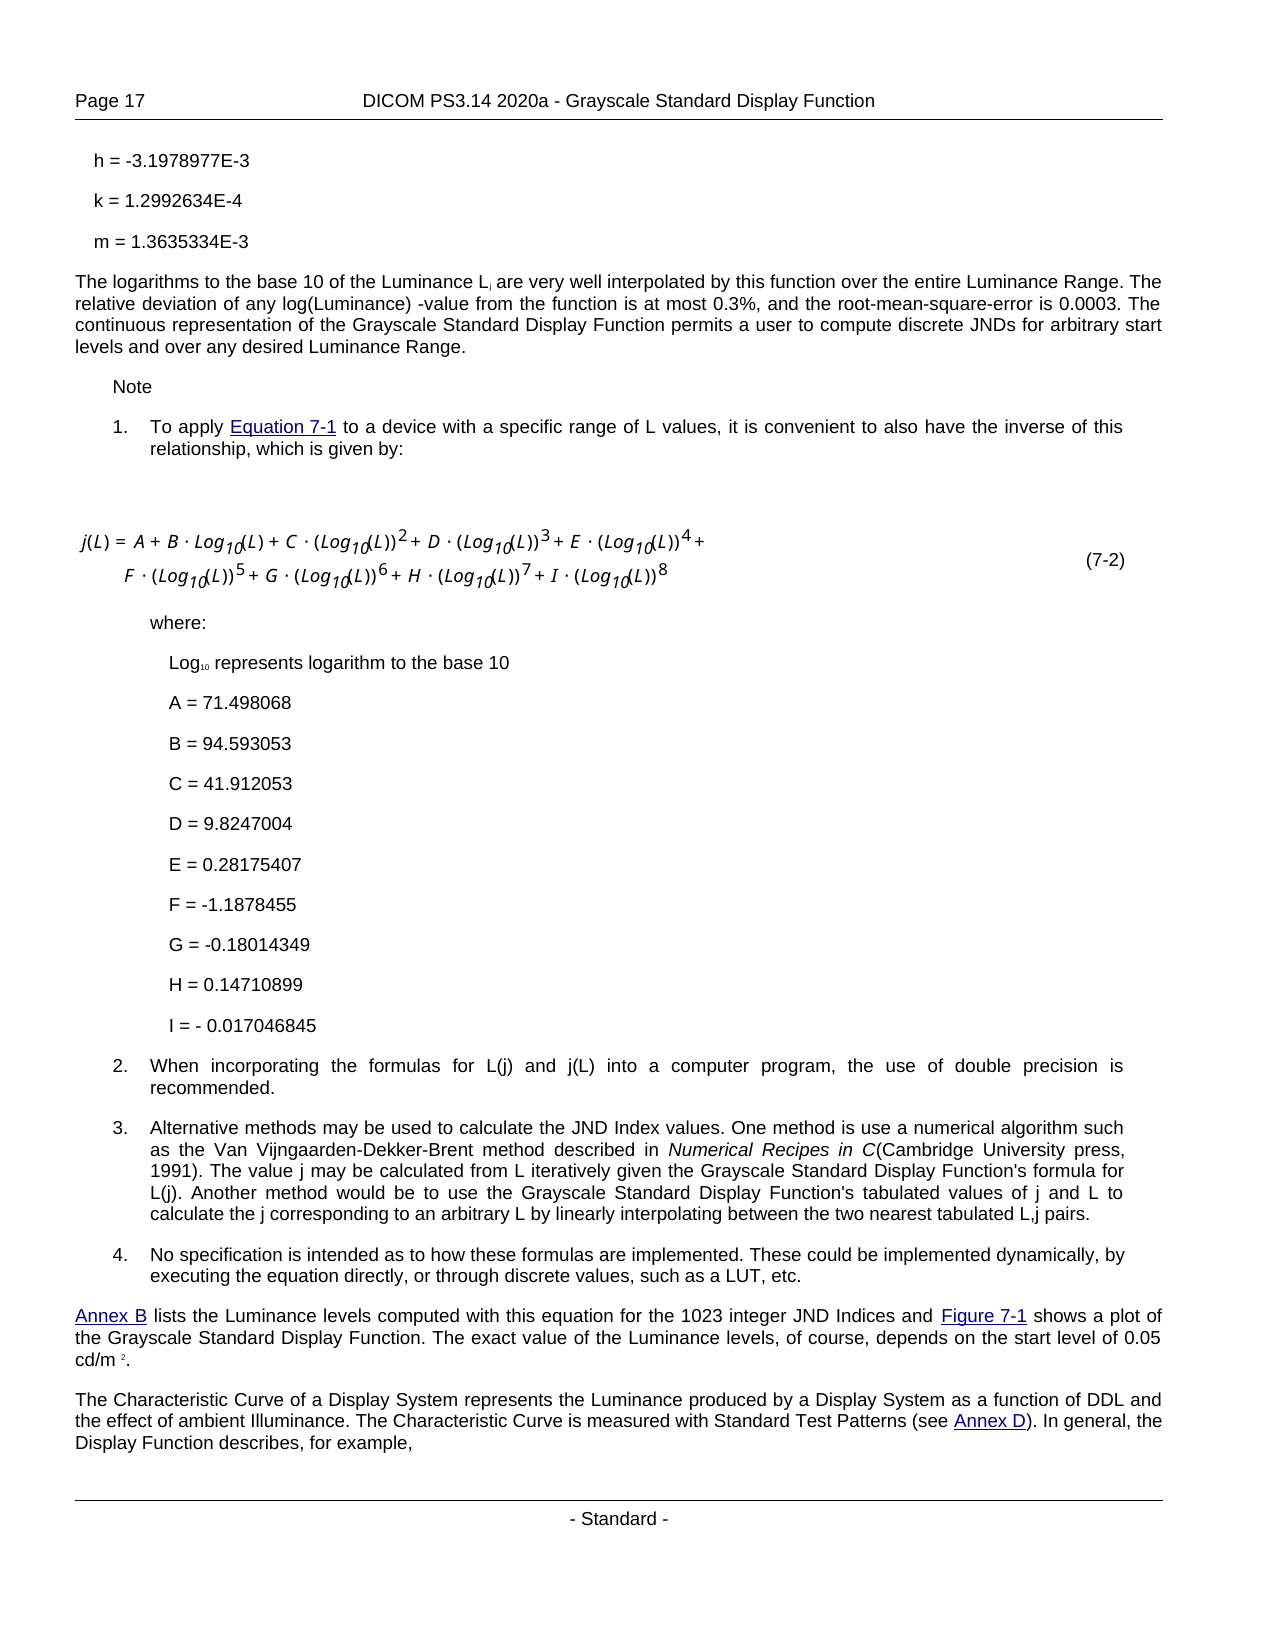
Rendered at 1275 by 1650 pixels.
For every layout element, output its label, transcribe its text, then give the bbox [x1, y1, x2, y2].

text where: [150, 611, 1125, 633]
text I = - 0.017046845 [169, 1014, 1125, 1036]
text F = -1.1878455 [169, 894, 1125, 915]
table_header [75, 526, 1059, 593]
text Annex B lists the Luminance levels computed with this equation for the 1023 integer JND Indices and Figure 7-1 shows a plot of the Grayscale Standard Display Function. The exact value of the Luminance levels, of course, depends on the start level of 0.05 cd/m 2. [75, 1305, 1162, 1370]
text Note [112, 376, 1125, 397]
text 1. To apply Equation 7-1 to a device with a specific range of L values, it is convenient to also have the inverse of this relationship, which is given by: [112, 416, 1125, 459]
text k = 1.2992634E-4 [94, 190, 1162, 212]
text m = 1.3635334E-3 [94, 231, 1162, 252]
text A = 71.498068 [169, 692, 1125, 714]
text 4. No specification is intended as to how these formulas are implemented. These could be implemented dynamically, by executing the equation directly, or through discrete values, such as a LUT, etc. [112, 1243, 1125, 1286]
text h = -3.1978977E-3 [94, 150, 1162, 172]
text B = 94.593053 [169, 732, 1125, 754]
table_header (7-2) [1059, 526, 1125, 593]
text The Characteristic Curve of a Display System represents the Luminance produced by a Display System as a function of DDL and the effect of ambient Illuminance. The Characteristic Curve is measured with Standard Test Patterns (see Annex D). In general, the Display Function describes, for example, [75, 1389, 1162, 1453]
text D = 9.8247004 [169, 813, 1125, 834]
text E = 0.28175407 [169, 853, 1125, 875]
text H = 0.14710899 [169, 974, 1125, 996]
text Log10 represents logarithm to the base 10 [169, 652, 1125, 673]
text The logarithms to the base 10 of the Luminance Lj are very well interpolated by this function over the entire Luminance Range. The relative deviation of any log(Luminance) -value from the function is at most 0.3%, and the root-mean-square-error is 0.0003. The continuous representation of the Grayscale Standard Display Function permits a user to compute discrete JNDs for arbitrary start levels and over any desired Luminance Range. [75, 271, 1162, 357]
text 3. Alternative methods may be used to calculate the JND Index values. One method is use a numerical algorithm such as the Van Vijngaarden-Dekker-Brent method described in Numerical Recipes in C(Cambridge University press, 1991). The value j may be calculated from L iteratively given the Grayscale Standard Display Function's formula for L(j). Another method would be to use the Grayscale Standard Display Function's tabulated values of j and L to calculate the j corresponding to an arbitrary L by linearly interpolating between the two nearest tabulated L,j pairs. [112, 1117, 1125, 1224]
text C = 41.912053 [169, 773, 1125, 794]
text G = -0.18014349 [169, 934, 1125, 956]
text 2. When incorporating the formulas for L(j) and j(L) into a computer program, the use of double precision is recommended. [112, 1055, 1125, 1098]
